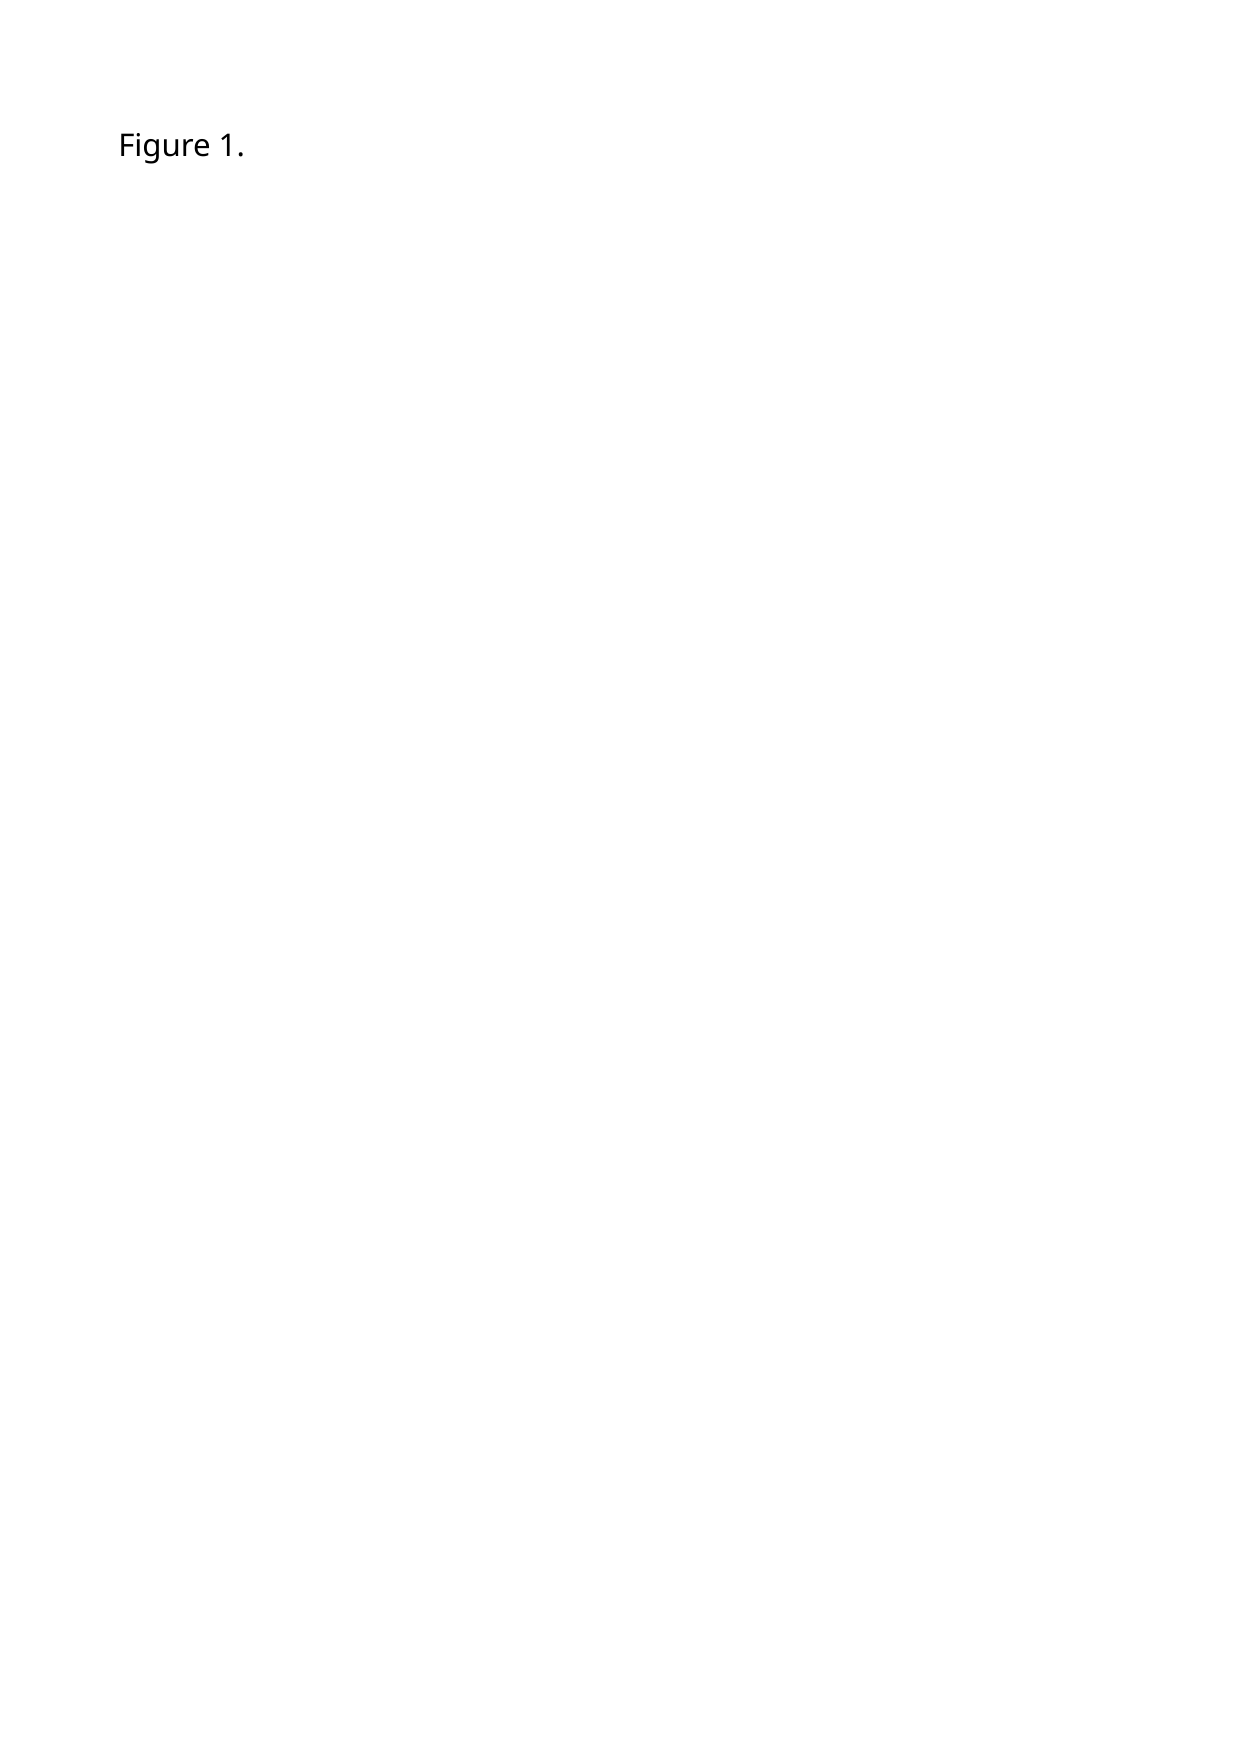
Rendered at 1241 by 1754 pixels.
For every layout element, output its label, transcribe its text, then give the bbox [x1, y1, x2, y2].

subtitle Figure 1. [118, 118, 1122, 165]
